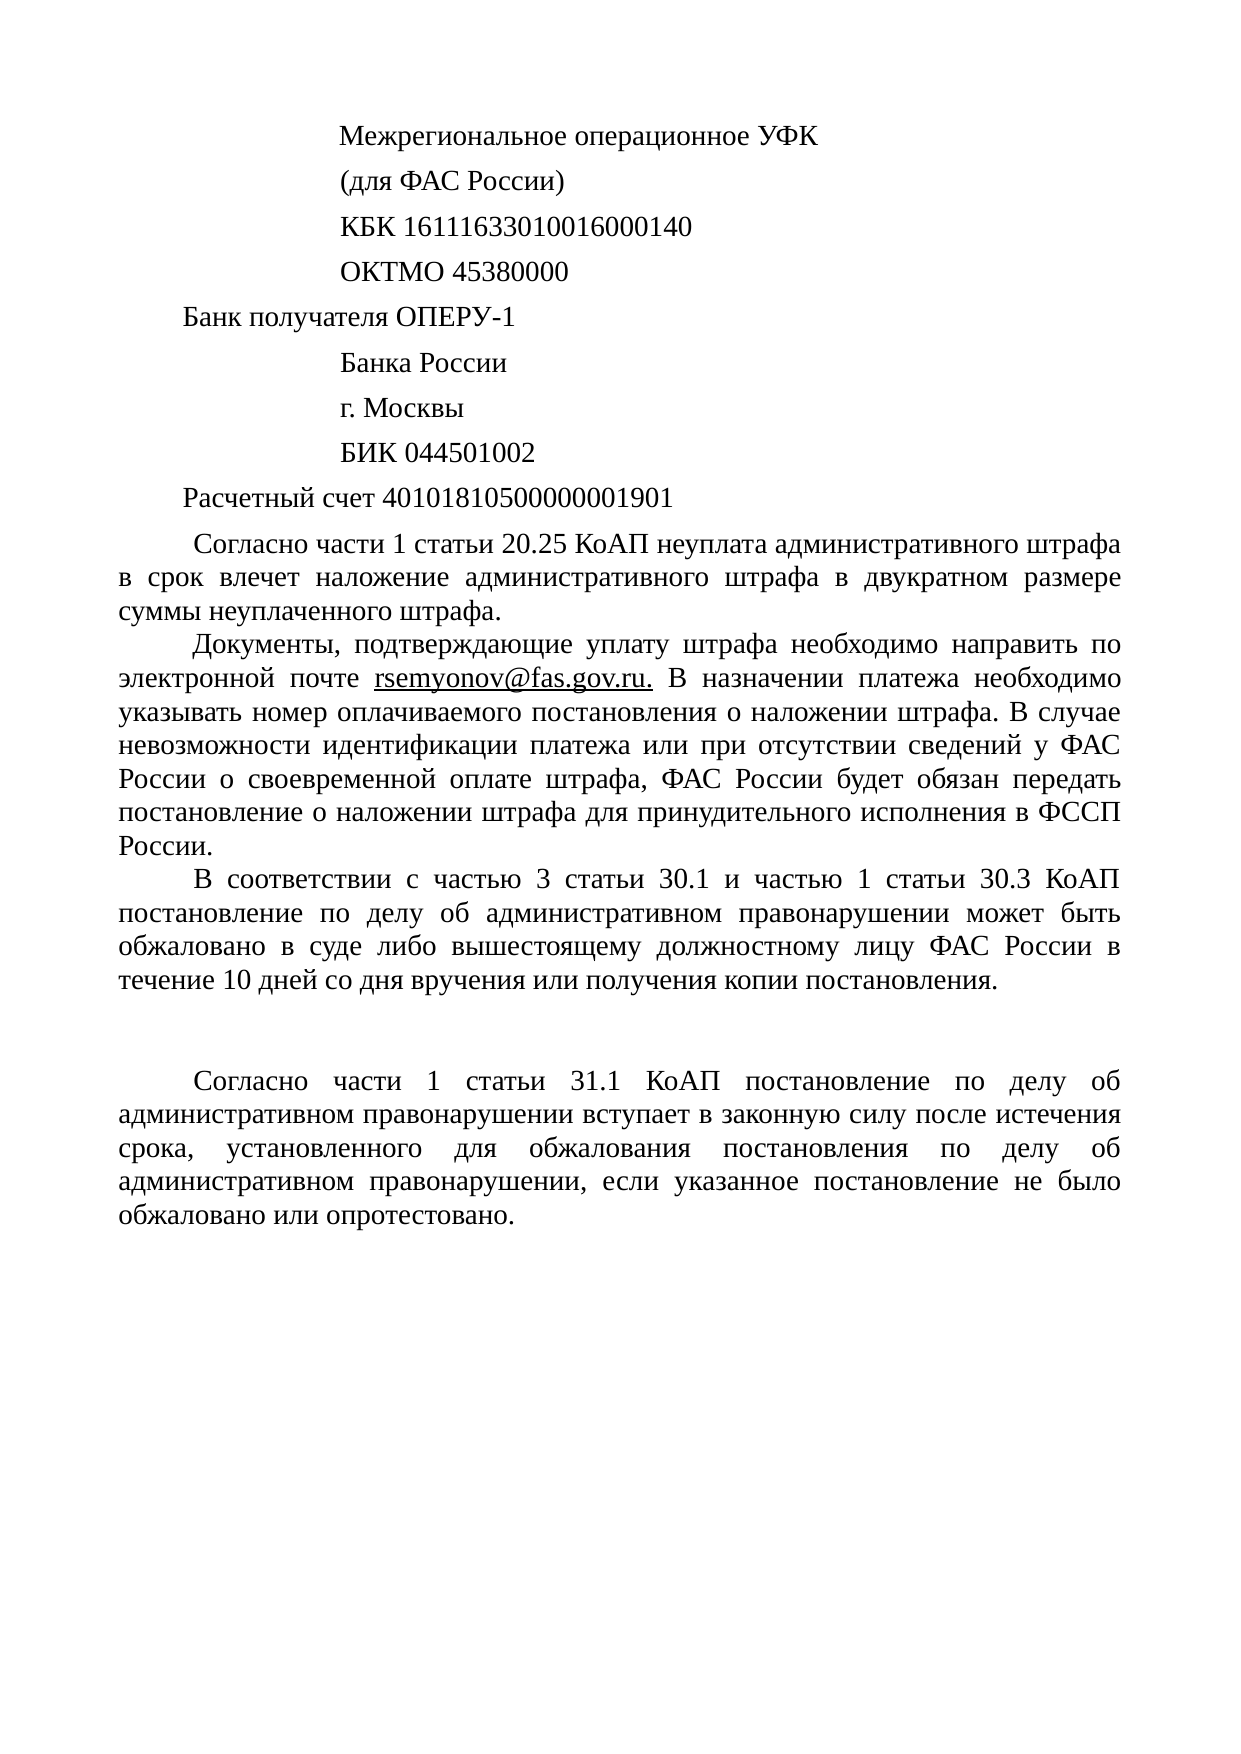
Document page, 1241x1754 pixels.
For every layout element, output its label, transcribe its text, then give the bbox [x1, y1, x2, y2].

text Межрегиональное операционное УФК [118, 118, 1122, 152]
text Банк получателя ОПЕРУ-1 [118, 299, 1122, 333]
text Расчетный счет 40101810500000001901 [118, 481, 1122, 514]
text Документы, подтверждающие уплату штрафа необходимо направить по электронной почте rsemyonov@fas.gov.ru. В назначении платежа необходимо указывать номер оплачиваемого постановления о наложении штрафа. В случае невозможности идентификации платежа или при отсутствии сведений у ФАС России о своевременной оплате штрафа, ФАС России будет обязан передать постановление о наложении штрафа для принудительного исполнения в ФССП России. [118, 627, 1122, 861]
text КБК 16111633010016000140 [118, 209, 1122, 242]
text Согласно части 1 статьи 20.25 КоАП неуплата административного штрафа в срок влечет наложение административного штрафа в двукратном размере суммы неуплаченного штрафа. [118, 526, 1122, 627]
text г. Москвы [118, 390, 1122, 423]
text Банка России [118, 345, 1122, 378]
text ОКТМО 45380000 [118, 254, 1122, 288]
text (для ФАС России) [118, 163, 1122, 197]
text БИК 044501002 [118, 435, 1122, 469]
text Согласно части 1 статьи 31.1 КоАП постановление по делу об административном правонарушении вступает в законную силу после истечения срока, установленного для обжалования постановления по делу об административном правонарушении, если указанное постановление не было обжаловано или опротестовано. [118, 1063, 1122, 1230]
text В соответствии с частью 3 статьи 30.1 и частью 1 статьи 30.3 КоАП постановление по делу об административном правонарушении может быть обжаловано в суде либо вышестоящему должностному лицу ФАС России в течение 10 дней со дня вручения или получения копии постановления. [118, 861, 1122, 996]
